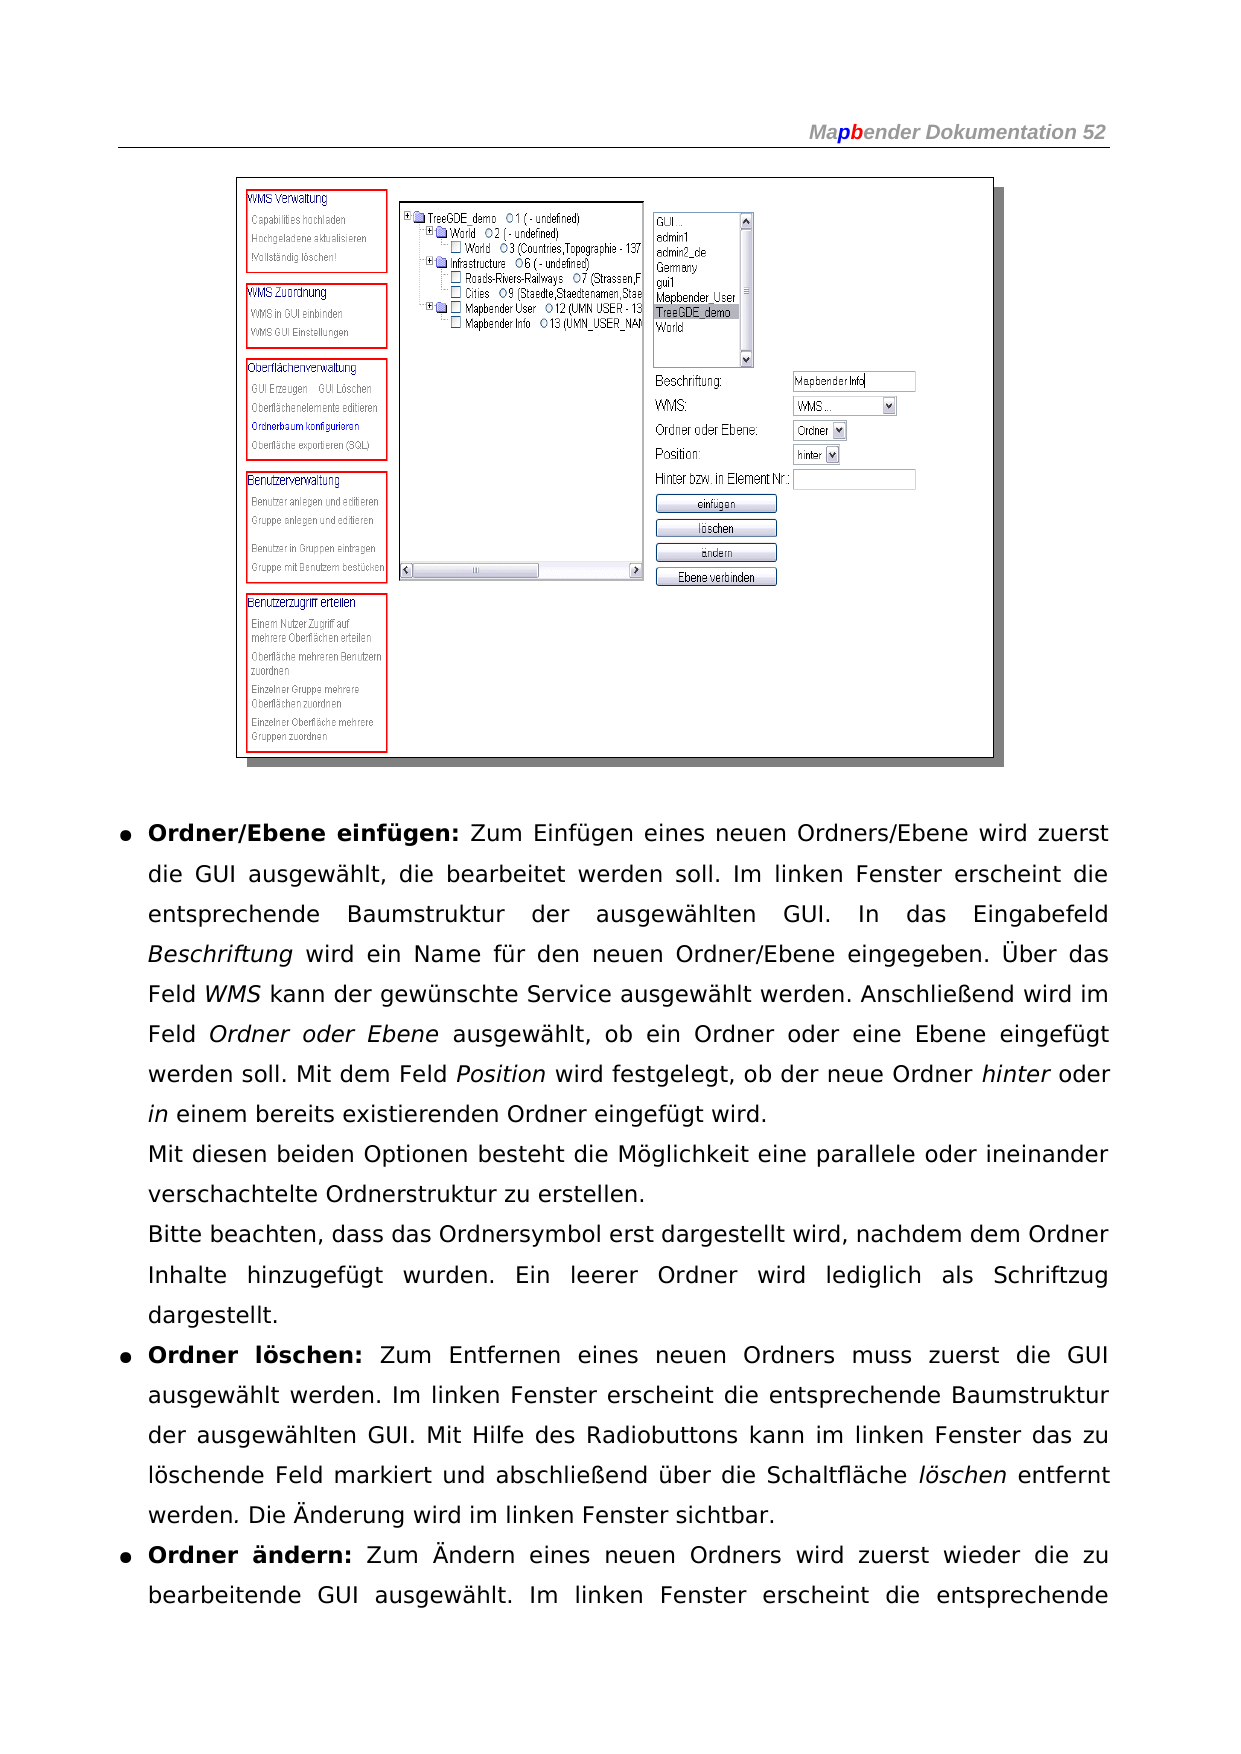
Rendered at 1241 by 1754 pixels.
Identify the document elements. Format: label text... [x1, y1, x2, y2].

list Ordner löschen: Zum Entfernen eines neuen Ordners muss zuerst die GUI ausgewählt werden. Im linken Fenster erscheint die entsprechende Baumstruktur der ausgewählten GUI. Mit Hilfe des Radiobuttons kann im linken Fenster das zu löschende Feld markiert und abschließend über die Schaltfläche löschen entfernt werden. Die Änderung wird im linken Fenster sichtbar. [118, 1342, 1110, 1529]
list Bitte beachten, dass das Ordnersymbol erst dargestellt wird, nachdem dem Ordner Inhalte hinzugefügt wurden. Ein leerer Ordner wird lediglich als Schriftzug dargestellt. [118, 1222, 1110, 1329]
picture [239, 179, 991, 754]
list Mit diesen beiden Optionen besteht die Möglichkeit eine parallele oder ineinander verschachtelte Ordnerstruktur zu erstellen. [118, 1141, 1110, 1208]
list Ordner ändern: Zum Ändern eines neuen Ordners wird zuerst wieder die zu bearbeitende GUI ausgewählt. Im linken Fenster erscheint die entsprechende [118, 1542, 1110, 1609]
list Ordner/Ebene einfügen: Zum Einfügen eines neuen Ordners/Ebene wird zuerst die GUI ausgewählt, die bearbeitet werden soll. Im linken Fenster erscheint die entsprechende Baumstruktur der ausgewählten GUI. In das Eingabefeld Beschriftung wird ein Name für den neuen Ordner/Ebene eingegeben. Über das Feld WMS kann der gewünschte Service ausgewählt werden. Anschließend wird im Feld Ordner oder Ebene ausgewählt, ob ein Ordner oder eine Ebene eingefügt werden soll. Mit dem Feld Position wird festgelegt, ob der neue Ordner hinter oder in einem bereits existierenden Ordner eingefügt wird. [118, 821, 1110, 1128]
